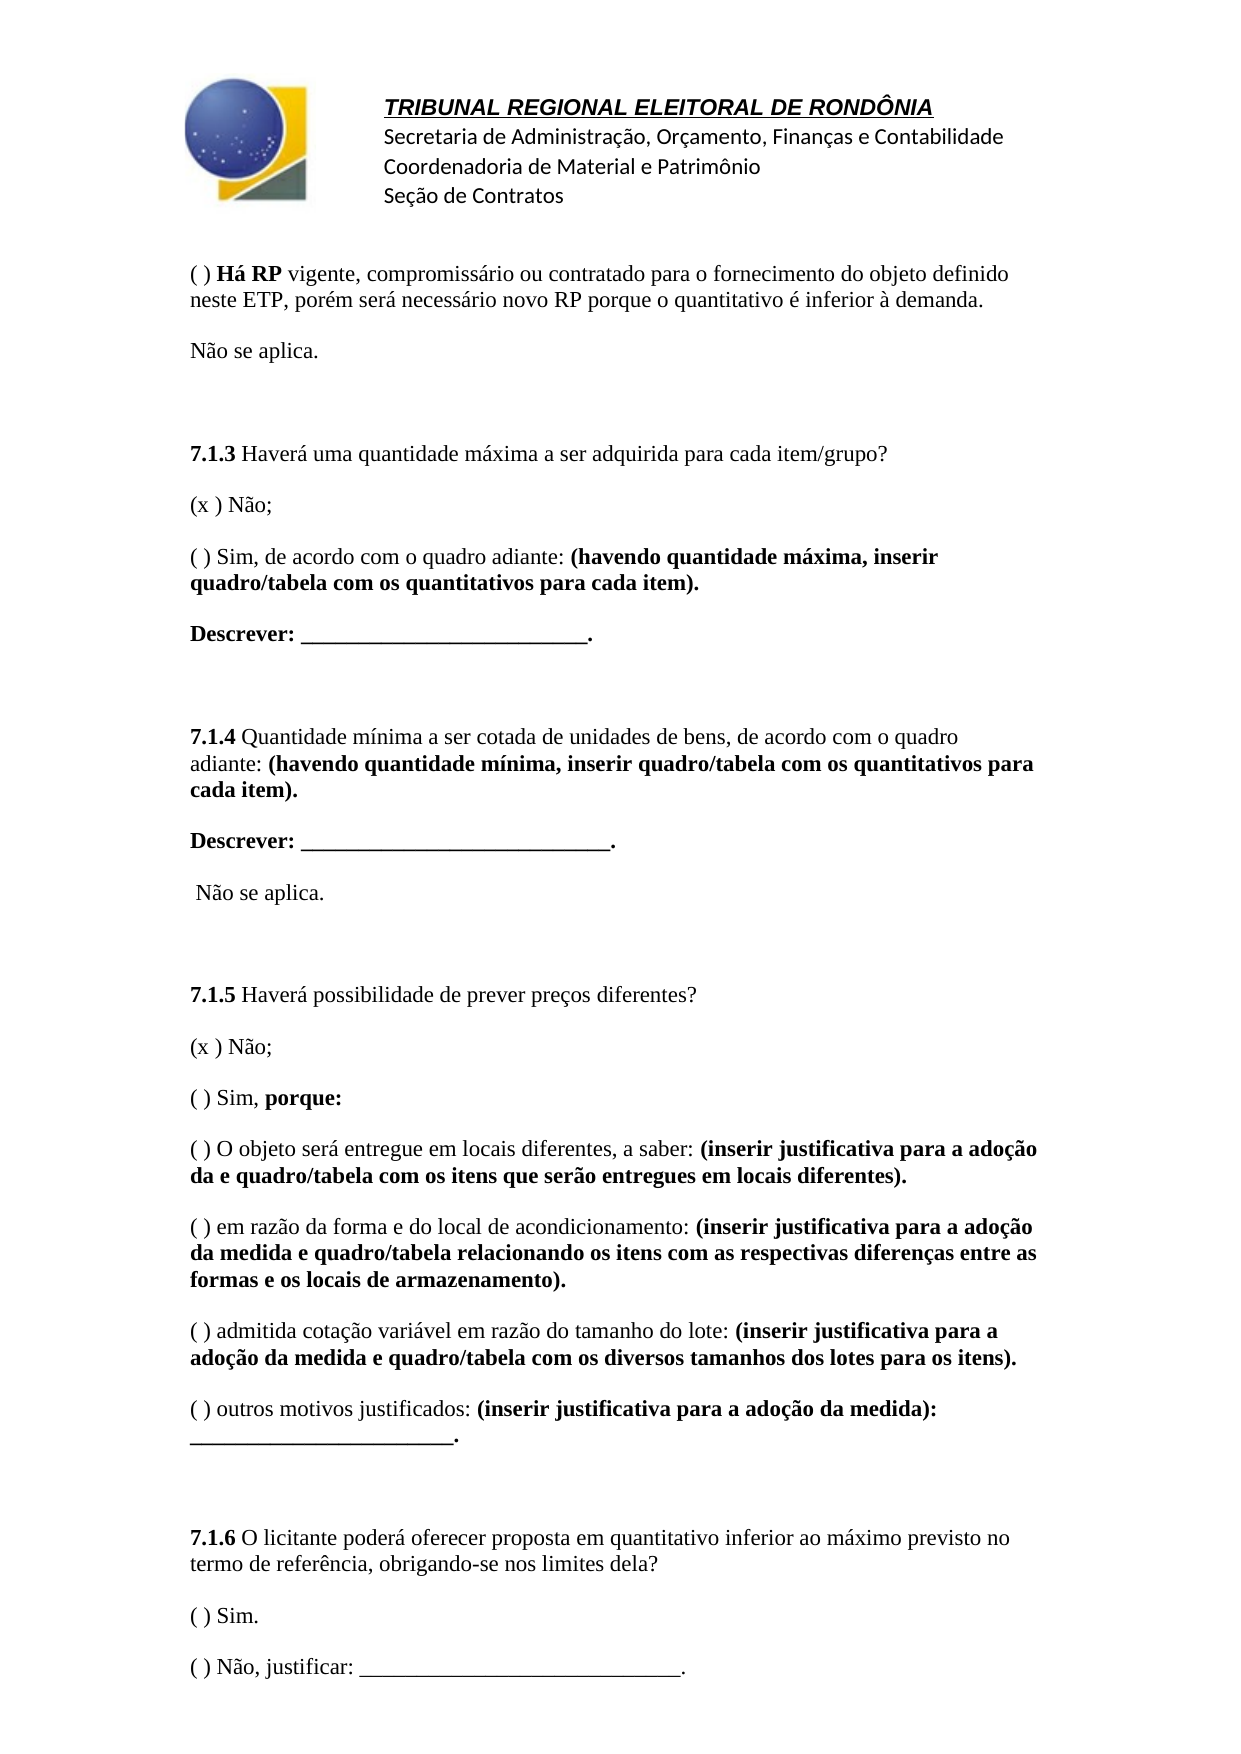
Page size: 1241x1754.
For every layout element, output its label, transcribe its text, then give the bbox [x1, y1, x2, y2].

text ( ) Há RP vigente, compromissário ou contratado para o fornecimento do objeto definido neste ETP, porém será necessário novo RP porque o quantitativo é inferior à demanda. [190, 260, 1051, 312]
text ( ) outros motivos justificados: (inserir justificativa para a adoção da medida): _______________________. [190, 1395, 1051, 1448]
text (x ) Não; [190, 1033, 1051, 1059]
text ( ) admitida cotação variável em razão do tamanho do lote: (inserir justificativa para a adoção da medida e quadro/tabela com os diversos tamanhos dos lotes para os itens). [190, 1317, 1051, 1370]
text 7.1.5 Haverá possibilidade de prever preços diferentes? [190, 981, 1051, 1008]
text ( ) em razão da forma e do local de acondicionamento: (inserir justificativa para a adoção da medida e quadro/tabela relacionando os itens com as respectivas diferenças entre as formas e os locais de armazenamento). [190, 1213, 1051, 1292]
text 7.1.6 O licitante poderá oferecer proposta em quantitativo inferior ao máximo previsto no termo de referência, obrigando-se nos limites dela? [190, 1524, 1051, 1577]
text Descrever: ___________________________. [190, 827, 1051, 854]
text ( ) O objeto será entregue em locais diferentes, a saber: (inserir justificativa para a adoção da e quadro/tabela com os itens que serão entregues em locais diferentes). [190, 1135, 1051, 1188]
text ( ) Sim. [190, 1602, 1051, 1628]
text Não se aplica. [190, 337, 1051, 364]
text Descrever: _________________________. [190, 621, 1051, 647]
text ( ) Sim, porque: [190, 1084, 1051, 1110]
text 7.1.4 Quantidade mínima a ser cotada de unidades de bens, de acordo com o quadro adiante: (havendo quantidade mínima, inserir quadro/tabela com os quantitativos para cada item). [190, 723, 1051, 802]
text ( ) Sim, de acordo com o quadro adiante: (havendo quantidade máxima, inserir quadro/tabela com os quantitativos para cada item). [190, 543, 1051, 596]
text 7.1.3 Haverá uma quantidade máxima a ser adquirida para cada item/grupo? [190, 440, 1051, 466]
text ( ) Não, justificar: ____________________________. [190, 1653, 1051, 1679]
text (x ) Não; [190, 491, 1051, 518]
text Não se aplica. [190, 879, 1051, 905]
